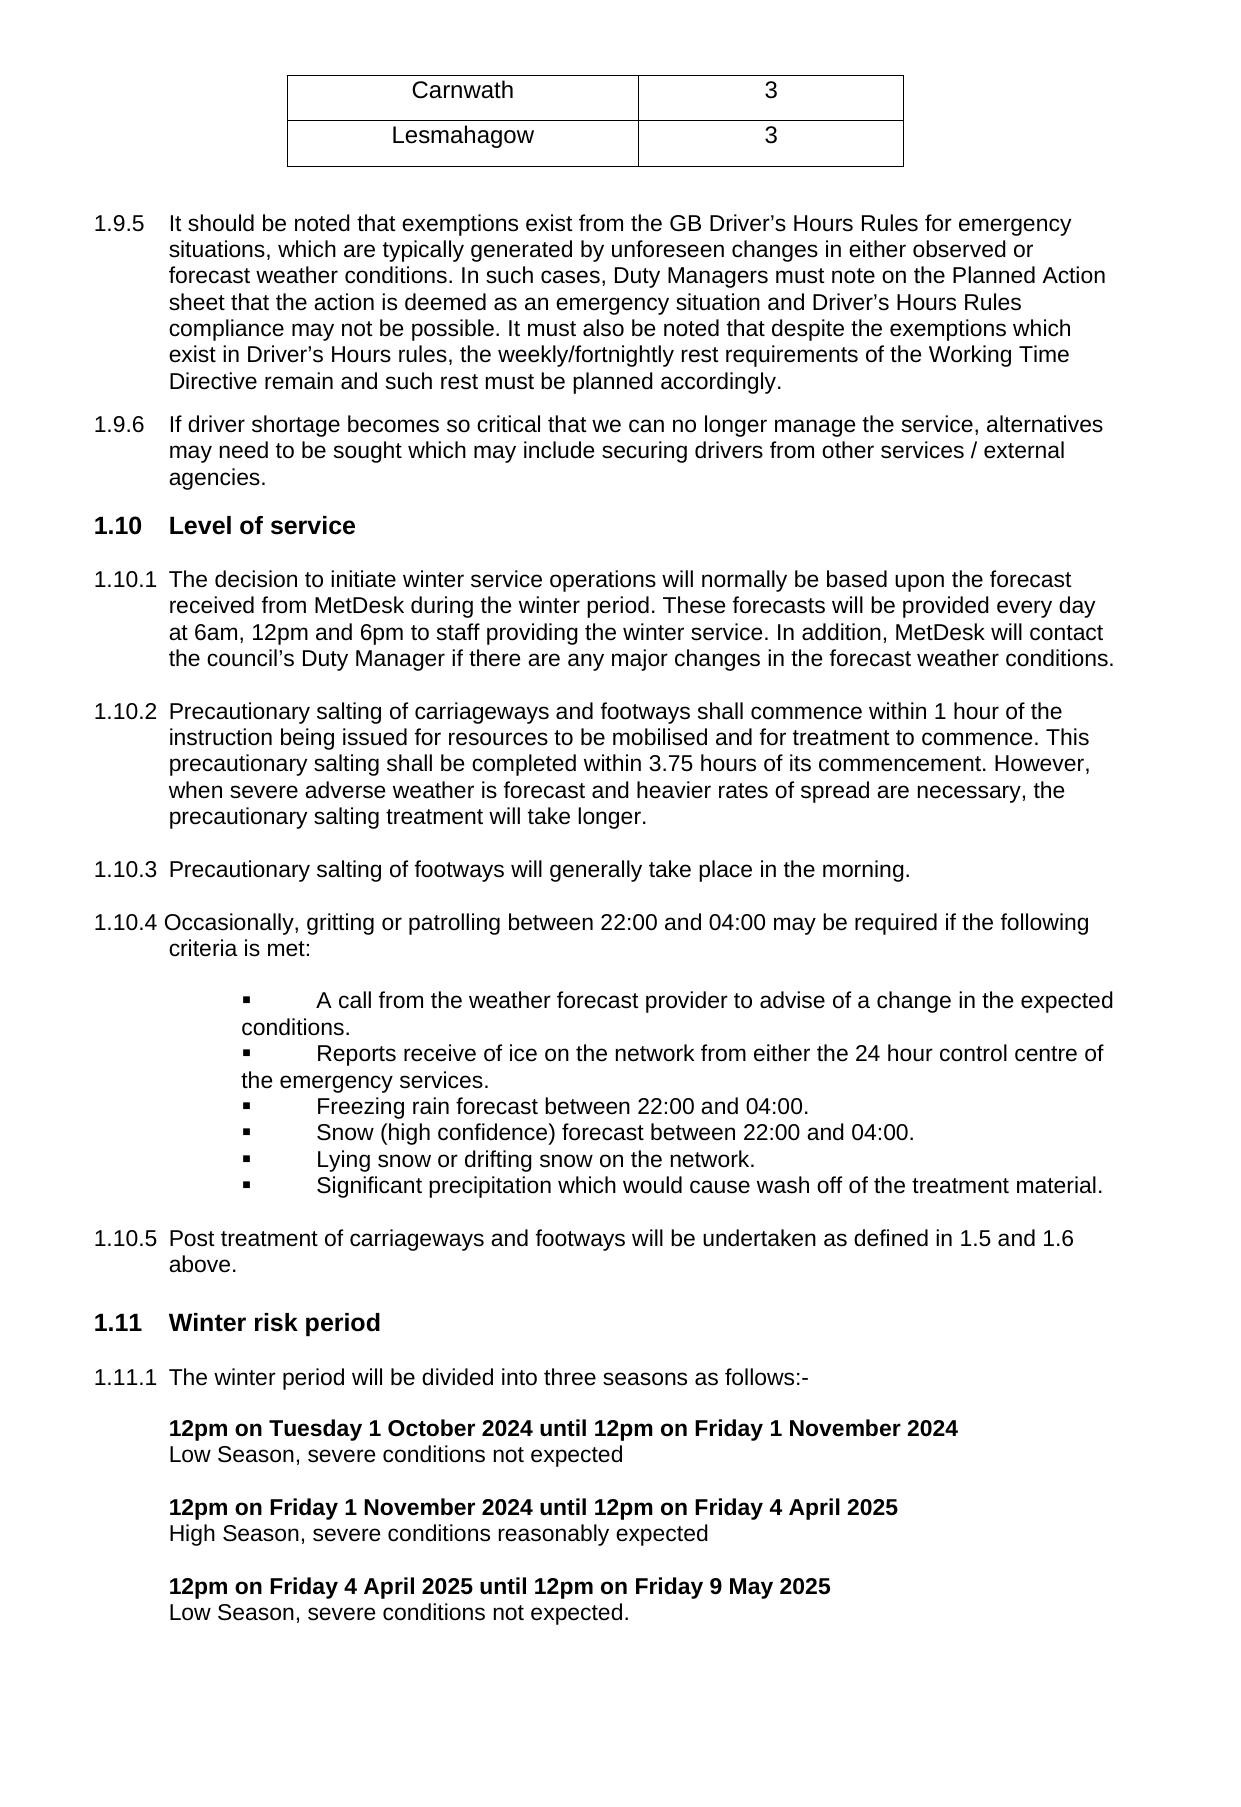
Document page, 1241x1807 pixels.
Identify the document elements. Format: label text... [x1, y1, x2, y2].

text 1.10.4 Occasionally, gritting or patrolling between 22:00 and 04:00 may be required if the following criteria is met: [93, 908, 1121, 961]
table_cell 3 [639, 76, 903, 120]
list High Season, severe conditions reasonably expected [93, 1520, 1121, 1546]
table_cell Lesmahagow [288, 121, 638, 166]
list Significant precipitation which would cause wash off of the treatment material. [241, 1172, 1121, 1198]
list 12pm on Friday 4 April 2025 until 12pm on Friday 9 May 2025 [93, 1573, 1121, 1599]
list A call from the weather forecast provider to advise of a change in the expected conditions. [241, 987, 1121, 1040]
list Low Season, severe conditions not expected. [93, 1599, 1121, 1625]
text 1.10.5 Post treatment of carriageways and footways will be undertaken as defined in 1.5 and 1.6 above. [93, 1225, 1121, 1277]
subtitle 1.11 Winter risk period [93, 1308, 1121, 1337]
table_cell Carnwath [288, 76, 638, 120]
table_cell 3 [639, 121, 903, 166]
list Reports receive of ice on the network from either the 24 hour control centre of the emergency services. [241, 1040, 1121, 1093]
list 12pm on Tuesday 1 October 2024 until 12pm on Friday 1 November 2024 [93, 1414, 1121, 1441]
text 1.10.2 Precautionary salting of carriageways and footways shall commence within 1 hour of the instruction being issued for resources to be mobilised and for treatment to commence. This precautionary salting shall be completed within 3.75 hours of its commencement. However, when severe adverse weather is forecast and heavier rates of spread are necessary, the precautionary salting treatment will take longer. [93, 698, 1121, 829]
list 12pm on Friday 1 November 2024 until 12pm on Friday 4 April 2025 [93, 1494, 1121, 1520]
list Low Season, severe conditions not expected [93, 1441, 1121, 1467]
text 1.9.5 It should be noted that exemptions exist from the GB Driver’s Hours Rules for emergency situations, which are typically generated by unforeseen changes in either observed or forecast weather conditions. In such cases, Duty Managers must note on the Planned Action sheet that the action is deemed as an emergency situation and Driver’s Hours Rules compliance may not be possible. It must also be noted that despite the exemptions which exist in Driver’s Hours rules, the weekly/fortnightly rest requirements of the Working Time Directive remain and such rest must be planned accordingly. [93, 210, 1121, 394]
text 1.9.6 If driver shortage becomes so critical that we can no longer manage the service, alternatives may need to be sought which may include securing drivers from other services / external agencies. [93, 411, 1121, 490]
subtitle 1.10 Level of service [93, 511, 1121, 539]
text 1.10.1 The decision to initiate winter service operations will normally be based upon the forecast received from MetDesk during the winter period. These forecasts will be provided every day at 6am, 12pm and 6pm to staff providing the winter service. In addition, MetDesk will contact the council’s Duty Manager if there are any major changes in the forecast weather conditions. [93, 566, 1121, 671]
list Snow (high confidence) forecast between 22:00 and 04:00. [241, 1119, 1121, 1146]
list Lying snow or drifting snow on the network. [241, 1146, 1121, 1172]
text 1.11.1 The winter period will be divided into three seasons as follows:- [93, 1363, 1121, 1391]
text 1.10.3 Precautionary salting of footways will generally take place in the morning. [93, 856, 1121, 882]
list Freezing rain forecast between 22:00 and 04:00. [241, 1093, 1121, 1119]
